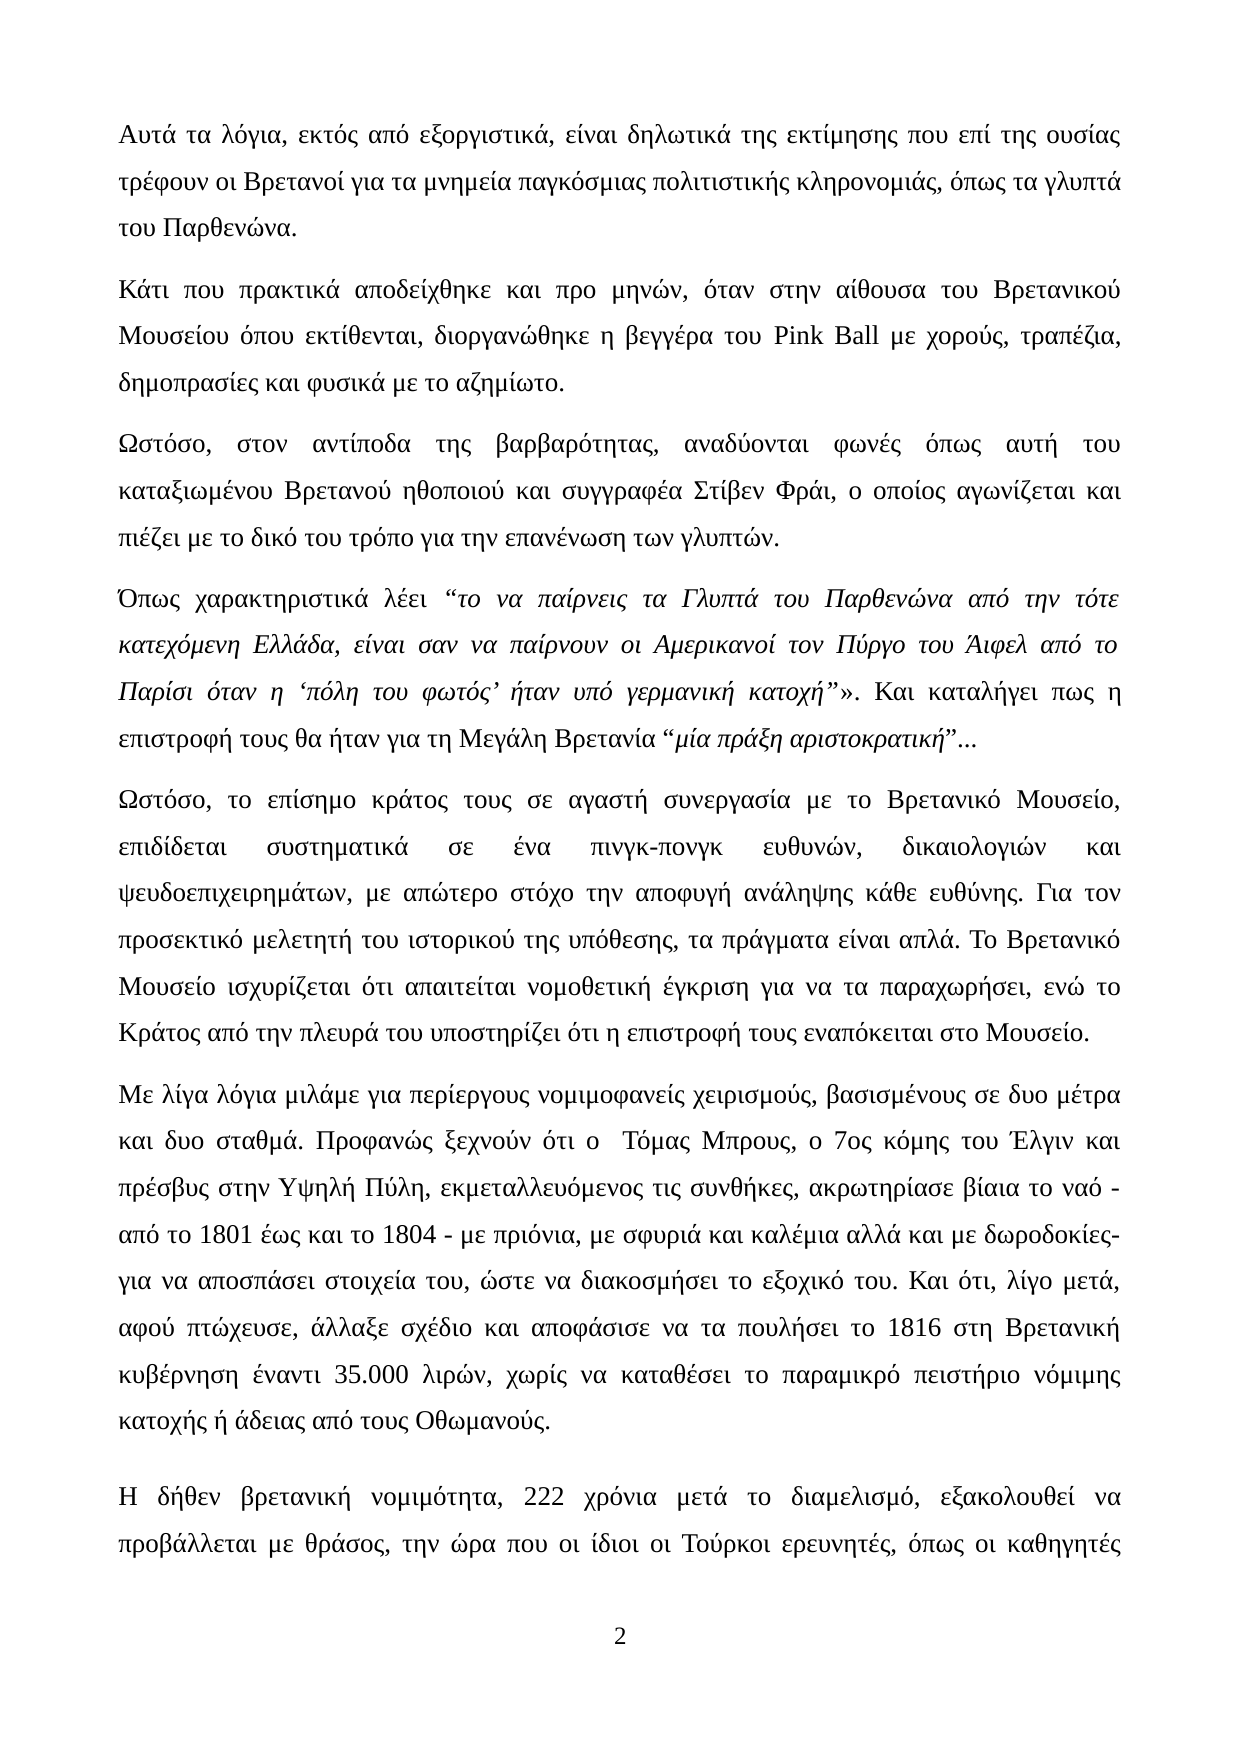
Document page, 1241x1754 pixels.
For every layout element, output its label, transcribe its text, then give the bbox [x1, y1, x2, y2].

text Η δήθεν βρετανική νομιμότητα, 222 χρόνια μετά το διαμελισμό, εξακολουθεί να προβάλλεται με θράσος, την ώρα που οι ίδιοι οι Τούρκοι ερευνητές, όπως οι καθηγητές [118, 1481, 1122, 1558]
text Όπως χαρακτηριστικά λέει “το να παίρνεις τα Γλυπτά του Παρθενώνα από την τότε κατεχόμενη Ελλάδα, είναι σαν να παίρνουν οι Αμερικανοί τον Πύργο του Άιφελ από το Παρίσι όταν η ‘πόλη του φωτός’ ήταν υπό γερμανική κατοχή”». Και καταλήγει πως η επιστροφή τους θα ήταν για τη Μεγάλη Βρετανία “μία πράξη αριστοκρατική”... [118, 582, 1122, 753]
text Αυτά τα λόγια, εκτός από εξοργιστικά, είναι δηλωτικά της εκτίμησης που επί της ουσίας τρέφουν οι Βρετανοί για τα μνημεία παγκόσμιας πολιτιστικής κληρονομιάς, όπως τα γλυπτά του Παρθενώνα. [118, 118, 1122, 243]
text Ωστόσο, το επίσημο κράτος τους σε αγαστή συνεργασία με το Βρετανικό Μουσείο, επιδίδεται συστηματικά σε ένα πινγκ-πονγκ ευθυνών, δικαιολογιών και ψευδοεπιχειρημάτων, με απώτερο στόχο την αποφυγή ανάληψης κάθε ευθύνης. Για τον προσεκτικό μελετητή του ιστορικού της υπόθεσης, τα πράγματα είναι απλά. Το Βρετανικό Μουσείο ισχυρίζεται ότι απαιτείται νομοθετική έγκριση για να τα παραχωρήσει, ενώ το Κράτος από την πλευρά του υποστηρίζει ότι η επιστροφή τους εναπόκειται στο Μουσείο. [118, 783, 1122, 1048]
text Με λίγα λόγια μιλάμε για περίεργους νομιμοφανείς χειρισμούς, βασισμένους σε δυο μέτρα και δυο σταθμά. Προφανώς ξεχνούν ότι ο Τόμας Μπρους, ο 7ος κόμης του Έλγιν και πρέσβυς στην Υψηλή Πύλη, εκμεταλλευόμενος τις συνθήκες, ακρωτηρίασε βίαια το ναό -από το 1801 έως και το 1804 - με πριόνια, με σφυριά και καλέμια αλλά και με δωροδοκίες- για να αποσπάσει στοιχεία του, ώστε να διακοσμήσει το εξοχικό του. Και ότι, λίγο μετά, αφού πτώχευσε, άλλαξε σχέδιο και αποφάσισε να τα πουλήσει το 1816 στη Βρετανική κυβέρνηση έναντι 35.000 λιρών, χωρίς να καταθέσει το παραμικρό πειστήριο νόμιμης κατοχής ή άδειας από τους Οθωμανούς. [118, 1078, 1122, 1436]
text Κάτι που πρακτικά αποδείχθηκε και προ μηνών, όταν στην αίθουσα του Βρετανικού Μουσείου όπου εκτίθενται, διοργανώθηκε η βεγγέρα του Pink Ball με χορούς, τραπέζια, δημοπρασίες και φυσικά με το αζημίωτο. [118, 273, 1122, 397]
text Ωστόσο, στον αντίποδα της βαρβαρότητας, αναδύονται φωνές όπως αυτή του καταξιωμένου Βρετανού ηθοποιού και συγγραφέα Στίβεν Φράι, ο οποίος αγωνίζεται και πιέζει με το δικό του τρόπο για την επανένωση των γλυπτών. [118, 427, 1122, 552]
